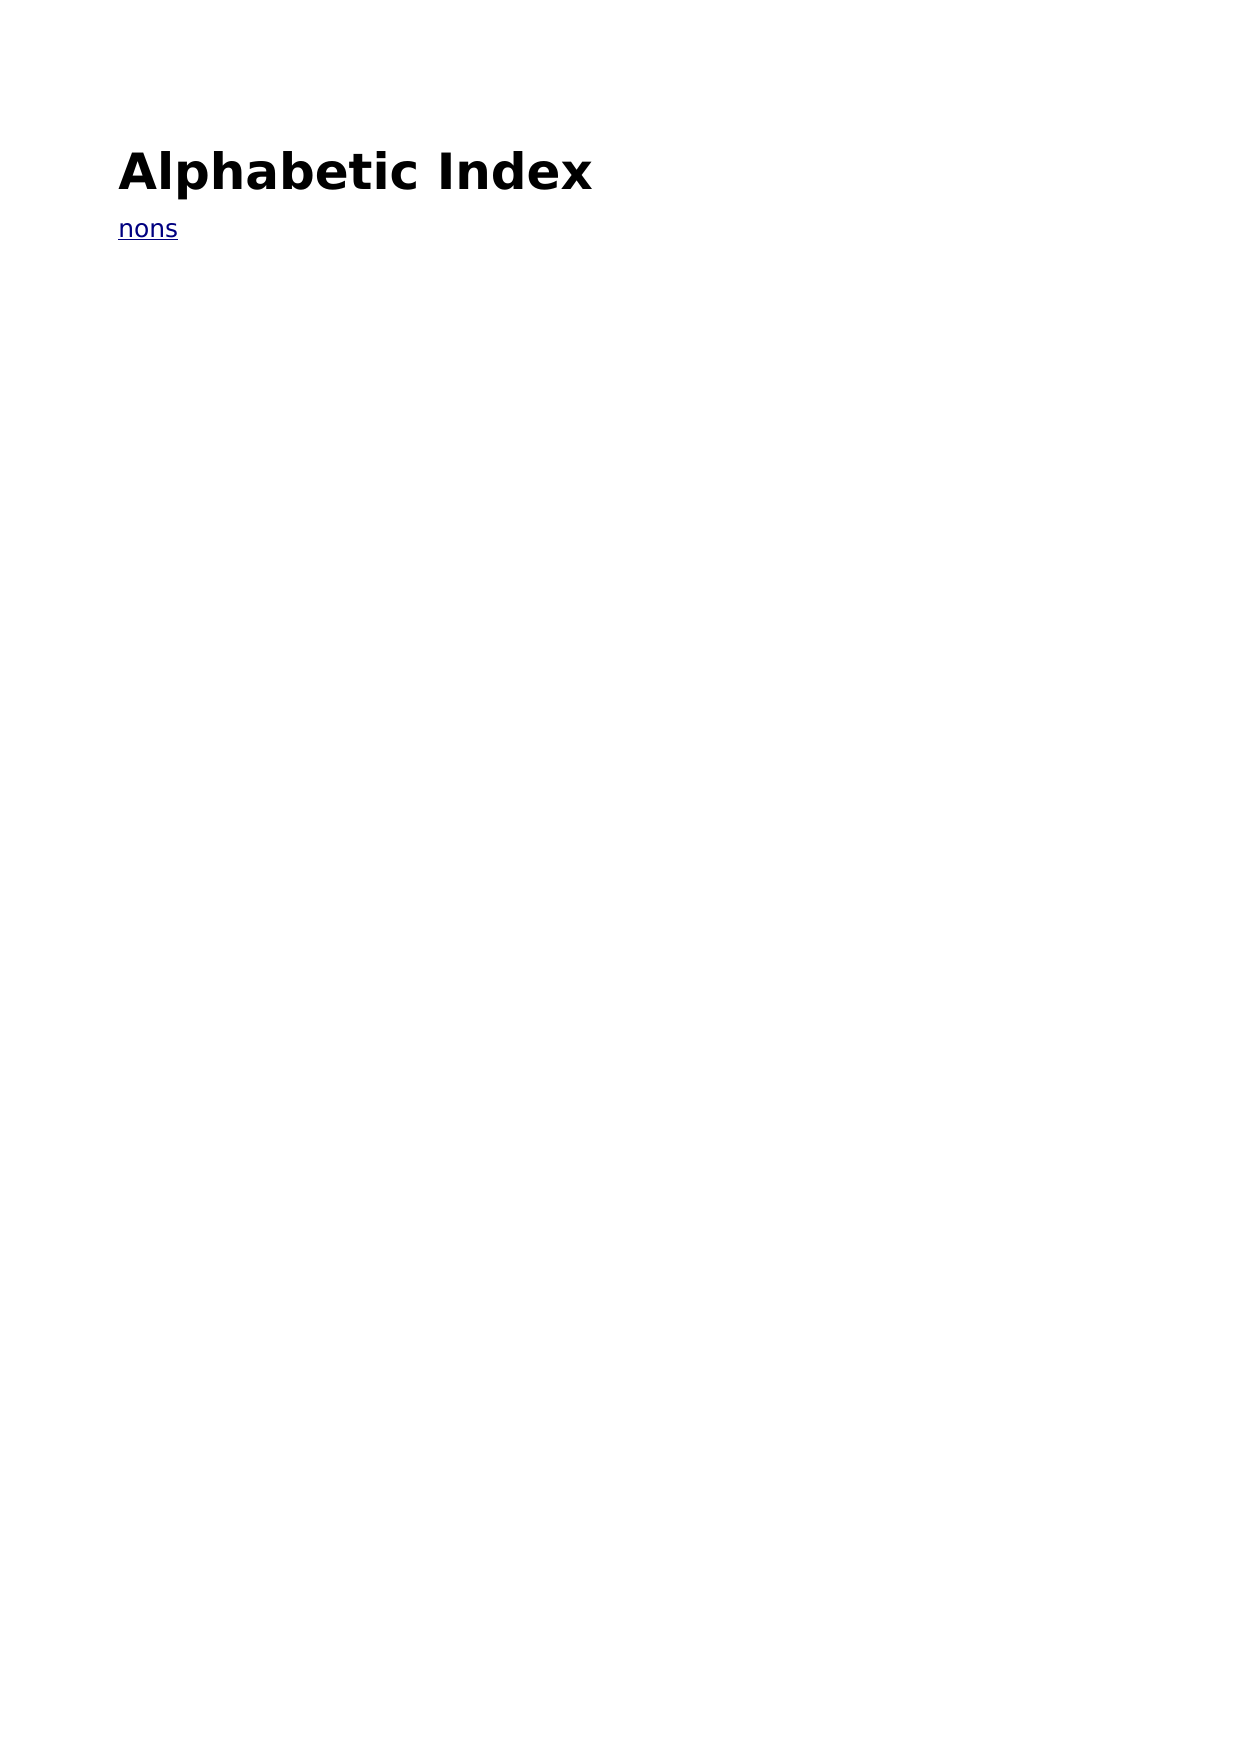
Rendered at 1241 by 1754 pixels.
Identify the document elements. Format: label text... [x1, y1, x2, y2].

text nons [118, 214, 1122, 243]
subtitle Alphabetic Index [118, 143, 1122, 201]
